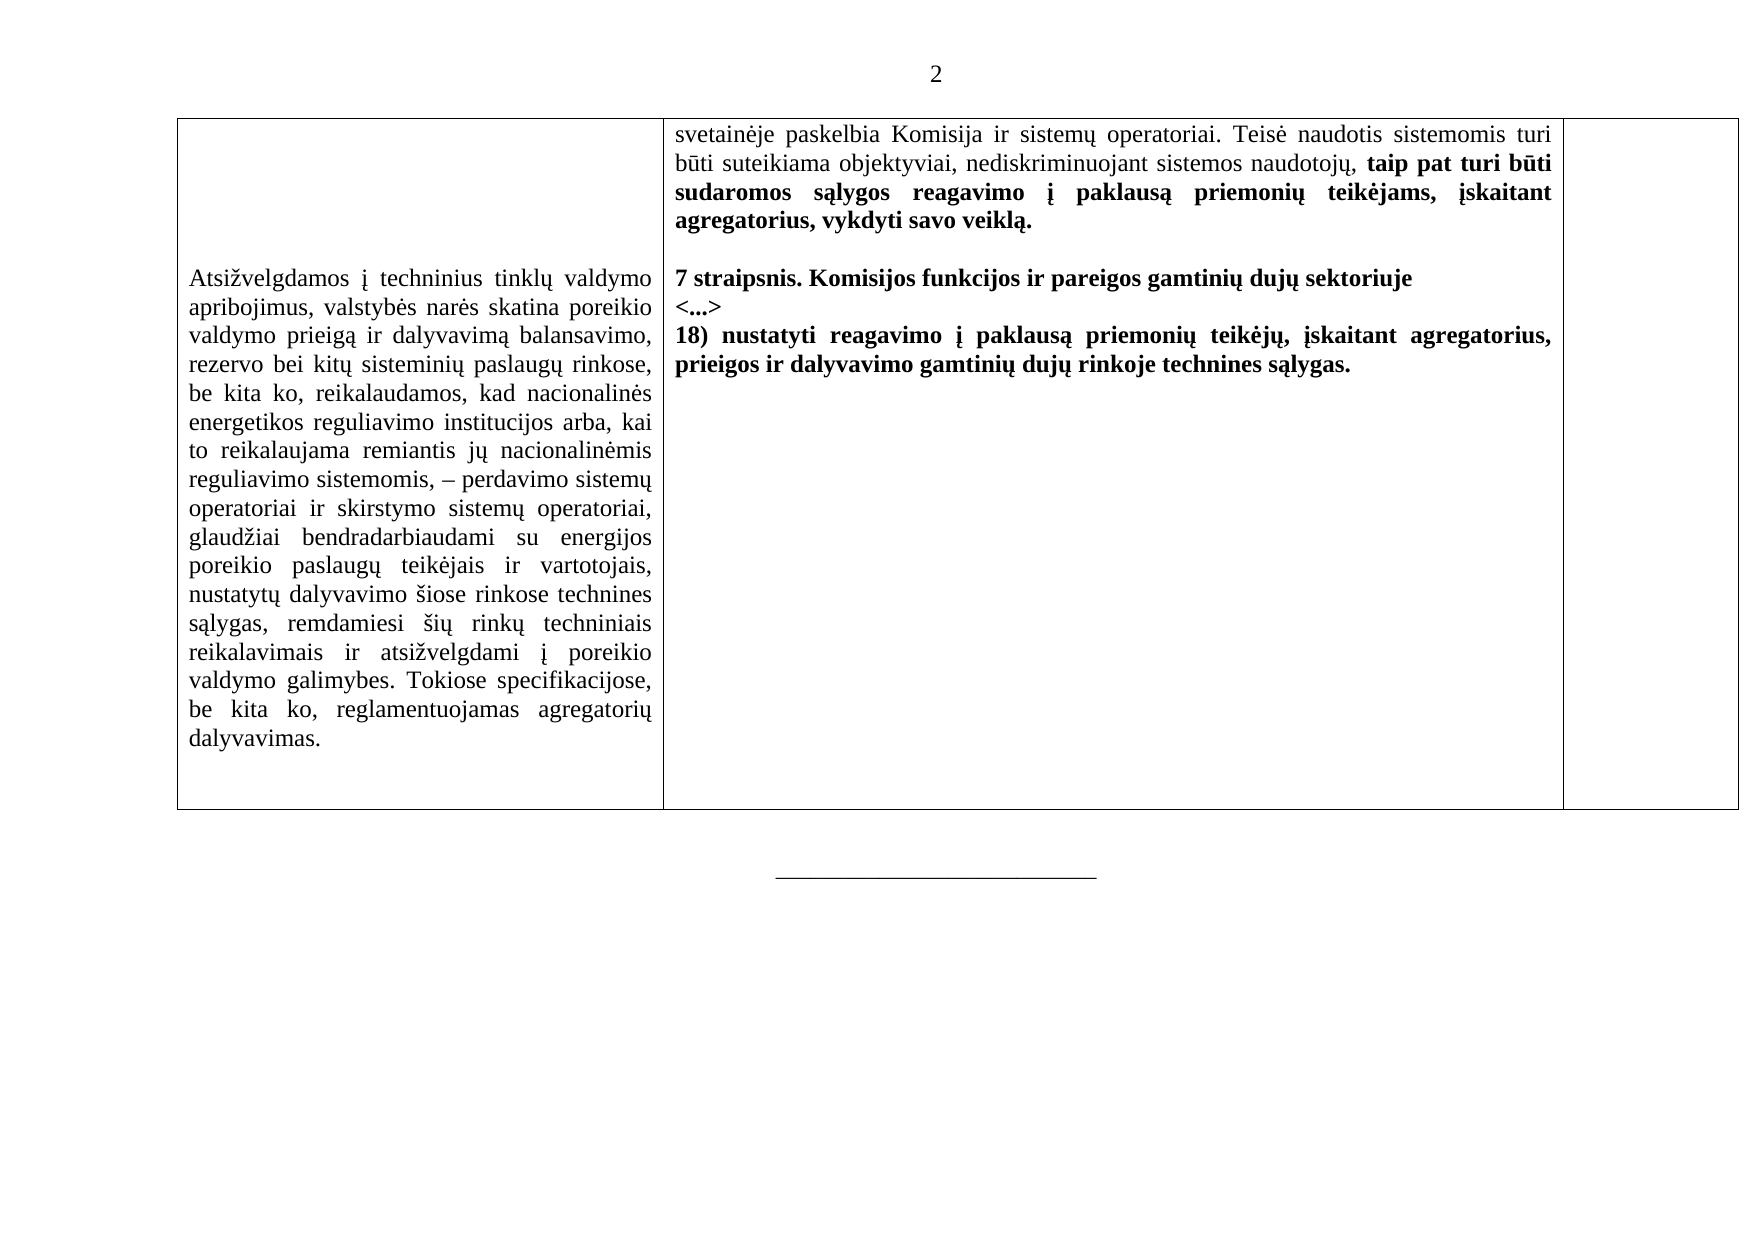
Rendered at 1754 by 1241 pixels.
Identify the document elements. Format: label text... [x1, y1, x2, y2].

table_cell svetainėje paskelbia Komisija ir sistemų operatoriai. Teisė naudotis sistemomis turi būti suteikiama objektyviai, nediskriminuojant sistemos naudotojų, taip pat turi būti sudaromos sąlygos reagavimo į paklausą priemonių teikėjams, įskaitant agregatorius, vykdyti savo veiklą. 7 straipsnis. Komisijos funkcijos ir pareigos gamtinių dujų sektoriuje <...> 18) nustatyti reagavimo į paklausą priemonių teikėjų, įskaitant agregatorius, prieigos ir dalyvavimo gamtinių dujų rinkoje technines sąlygas. [664, 119, 1563, 809]
table_cell Atsižvelgdamos į techninius tinklų valdymo apribojimus, valstybės narės skatina poreikio valdymo prieigą ir dalyvavimą balansavimo, rezervo bei kitų sisteminių paslaugų rinkose, be kita ko, reikalaudamos, kad nacionalinės energetikos reguliavimo institucijos arba, kai to reikalaujama remiantis jų nacionalinėmis reguliavimo sistemomis, – perdavimo sistemų operatoriai ir skirstymo sistemų operatoriai, glaudžiai bendradarbiaudami su energijos poreikio paslaugų teikėjais ir vartotojais, nustatytų dalyvavimo šiose rinkose technines sąlygas, remdamiesi šių rinkų techniniais reikalavimais ir atsižvelgdami į poreikio valdymo galimybes. Tokiose specifikacijose, be kita ko, reglamentuojamas agregatorių dalyvavimas. [178, 119, 663, 809]
table_cell [1564, 119, 1738, 809]
text ____________________________ [177, 855, 1695, 882]
